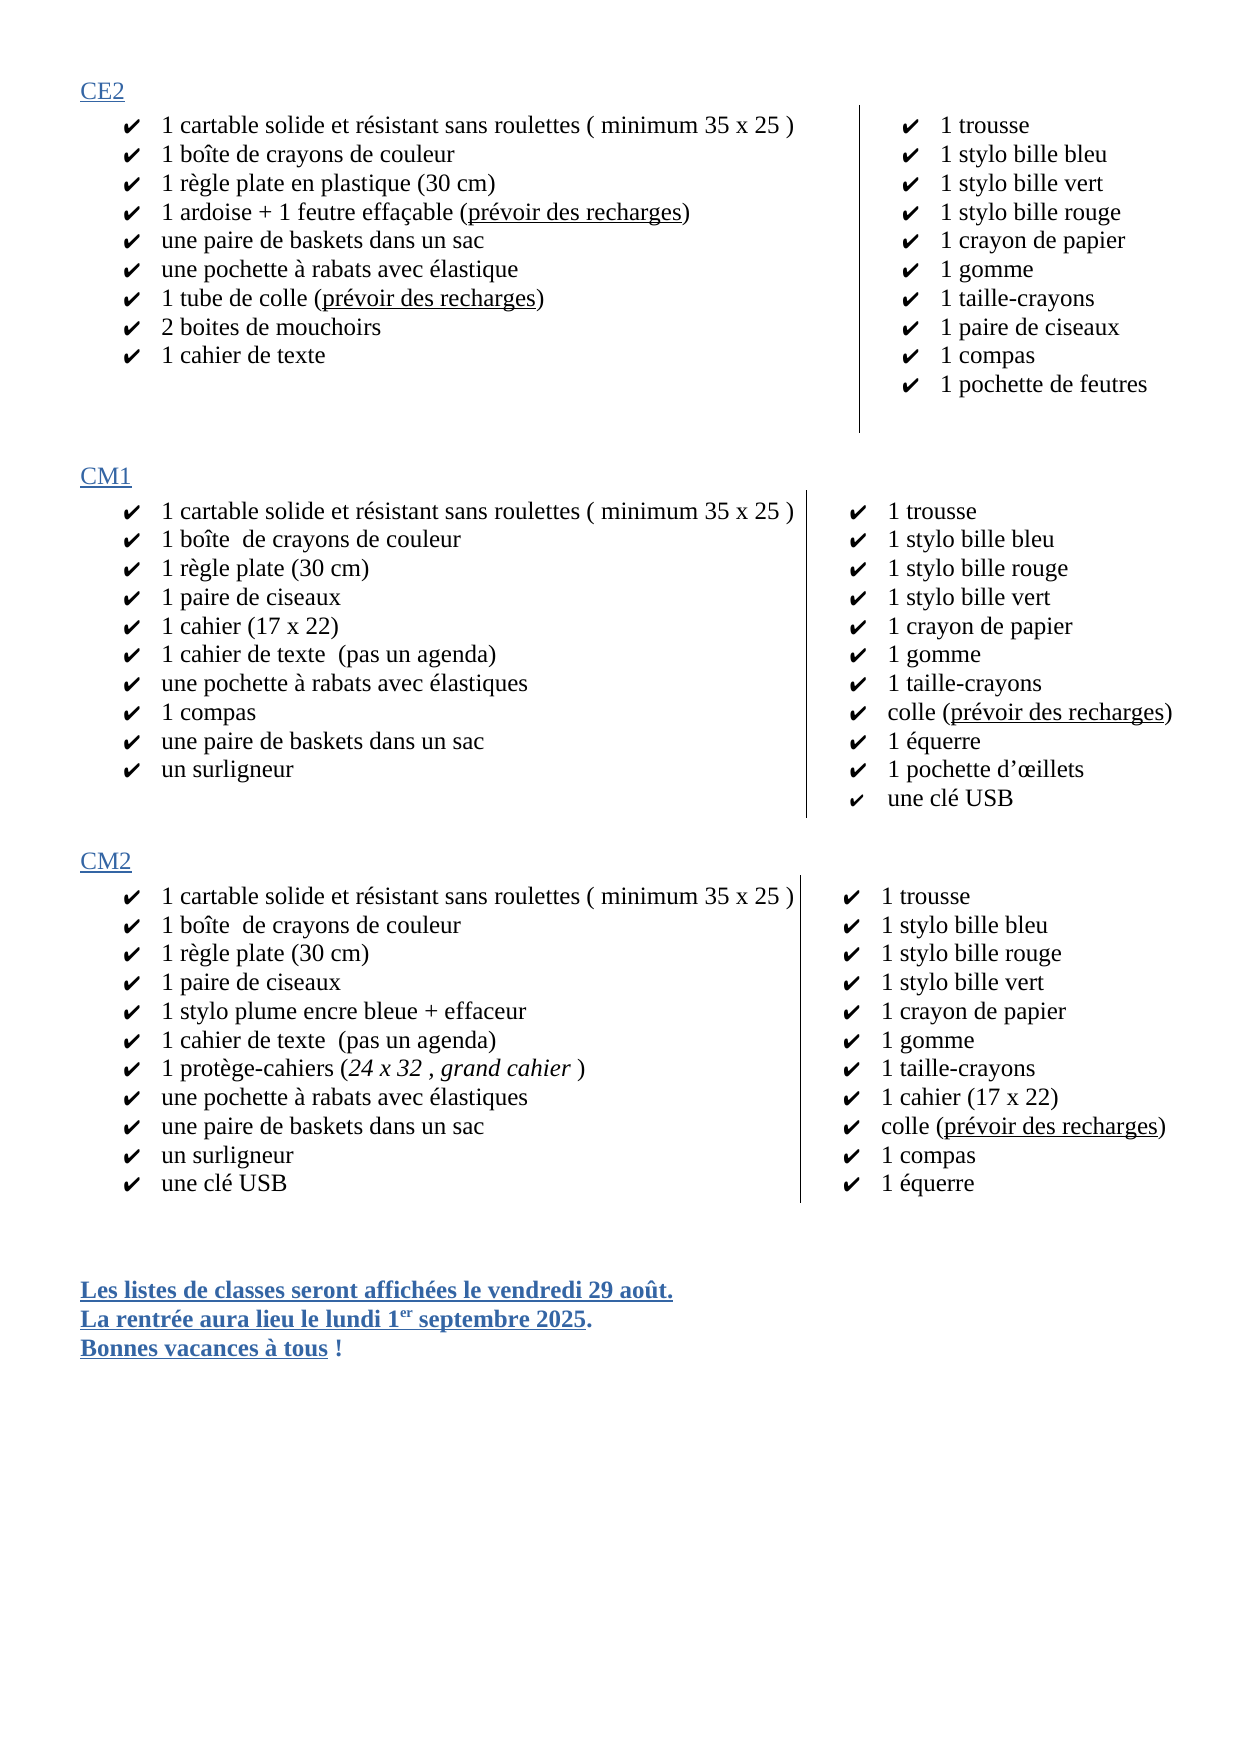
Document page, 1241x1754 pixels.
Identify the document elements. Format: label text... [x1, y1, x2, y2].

table_header 1 cartable solide et résistant sans roulettes ( minimum 35 x 25 ) 1 boîte de crayons de couleur 1 règle plate (30 cm) 1 paire de ciseaux 1 stylo plume encre bleue + effaceur 1 cahier de texte (pas un agenda) 1 protège-cahiers (24 x 32 , grand cahier ) une pochette à rabats avec élastiques une paire de baskets dans un sac un surligneur une clé USB [80, 875, 800, 1203]
text Les listes de classes seront affichées le vendredi 29 août. [80, 1275, 1178, 1304]
table_header 1 cartable solide et résistant sans roulettes ( minimum 35 x 25 ) 1 boîte de crayons de couleur 1 règle plate (30 cm) 1 paire de ciseaux 1 cahier (17 x 22) 1 cahier de texte (pas un agenda) une pochette à rabats avec élastiques 1 compas une paire de baskets dans un sac un surligneur [80, 490, 806, 818]
text Bonnes vacances à tous ! [80, 1333, 1178, 1361]
table_header 1 cartable solide et résistant sans roulettes ( minimum 35 x 25 ) 1 boîte de crayons de couleur 1 règle plate en plastique (30 cm) 1 ardoise + 1 feutre effaçable (prévoir des recharges) une paire de baskets dans un sac une pochette à rabats avec élastique 1 tube de colle (prévoir des recharges) 2 boites de mouchoirs 1 cahier de texte [80, 105, 859, 432]
text CM1 [80, 461, 1178, 490]
text La rentrée aura lieu le lundi 1er septembre 2025. [80, 1304, 1178, 1333]
table_header 1 trousse 1 stylo bille bleu 1 stylo bille rouge 1 stylo bille vert 1 crayon de papier 1 gomme 1 taille-crayons 1 cahier (17 x 22) colle (prévoir des recharges) 1 compas 1 équerre [801, 875, 1178, 1203]
table_header 1 trousse 1 stylo bille bleu 1 stylo bille vert 1 stylo bille rouge 1 crayon de papier 1 gomme 1 taille-crayons 1 paire de ciseaux 1 compas 1 pochette de feutres [860, 105, 1178, 432]
text CE2 [80, 76, 1178, 105]
table_header 1 trousse 1 stylo bille bleu 1 stylo bille rouge 1 stylo bille vert 1 crayon de papier 1 gomme 1 taille-crayons colle (prévoir des recharges) 1 équerre 1 pochette d’œillets une clé USB [807, 490, 1191, 818]
subtitle CM2 [80, 846, 1178, 875]
